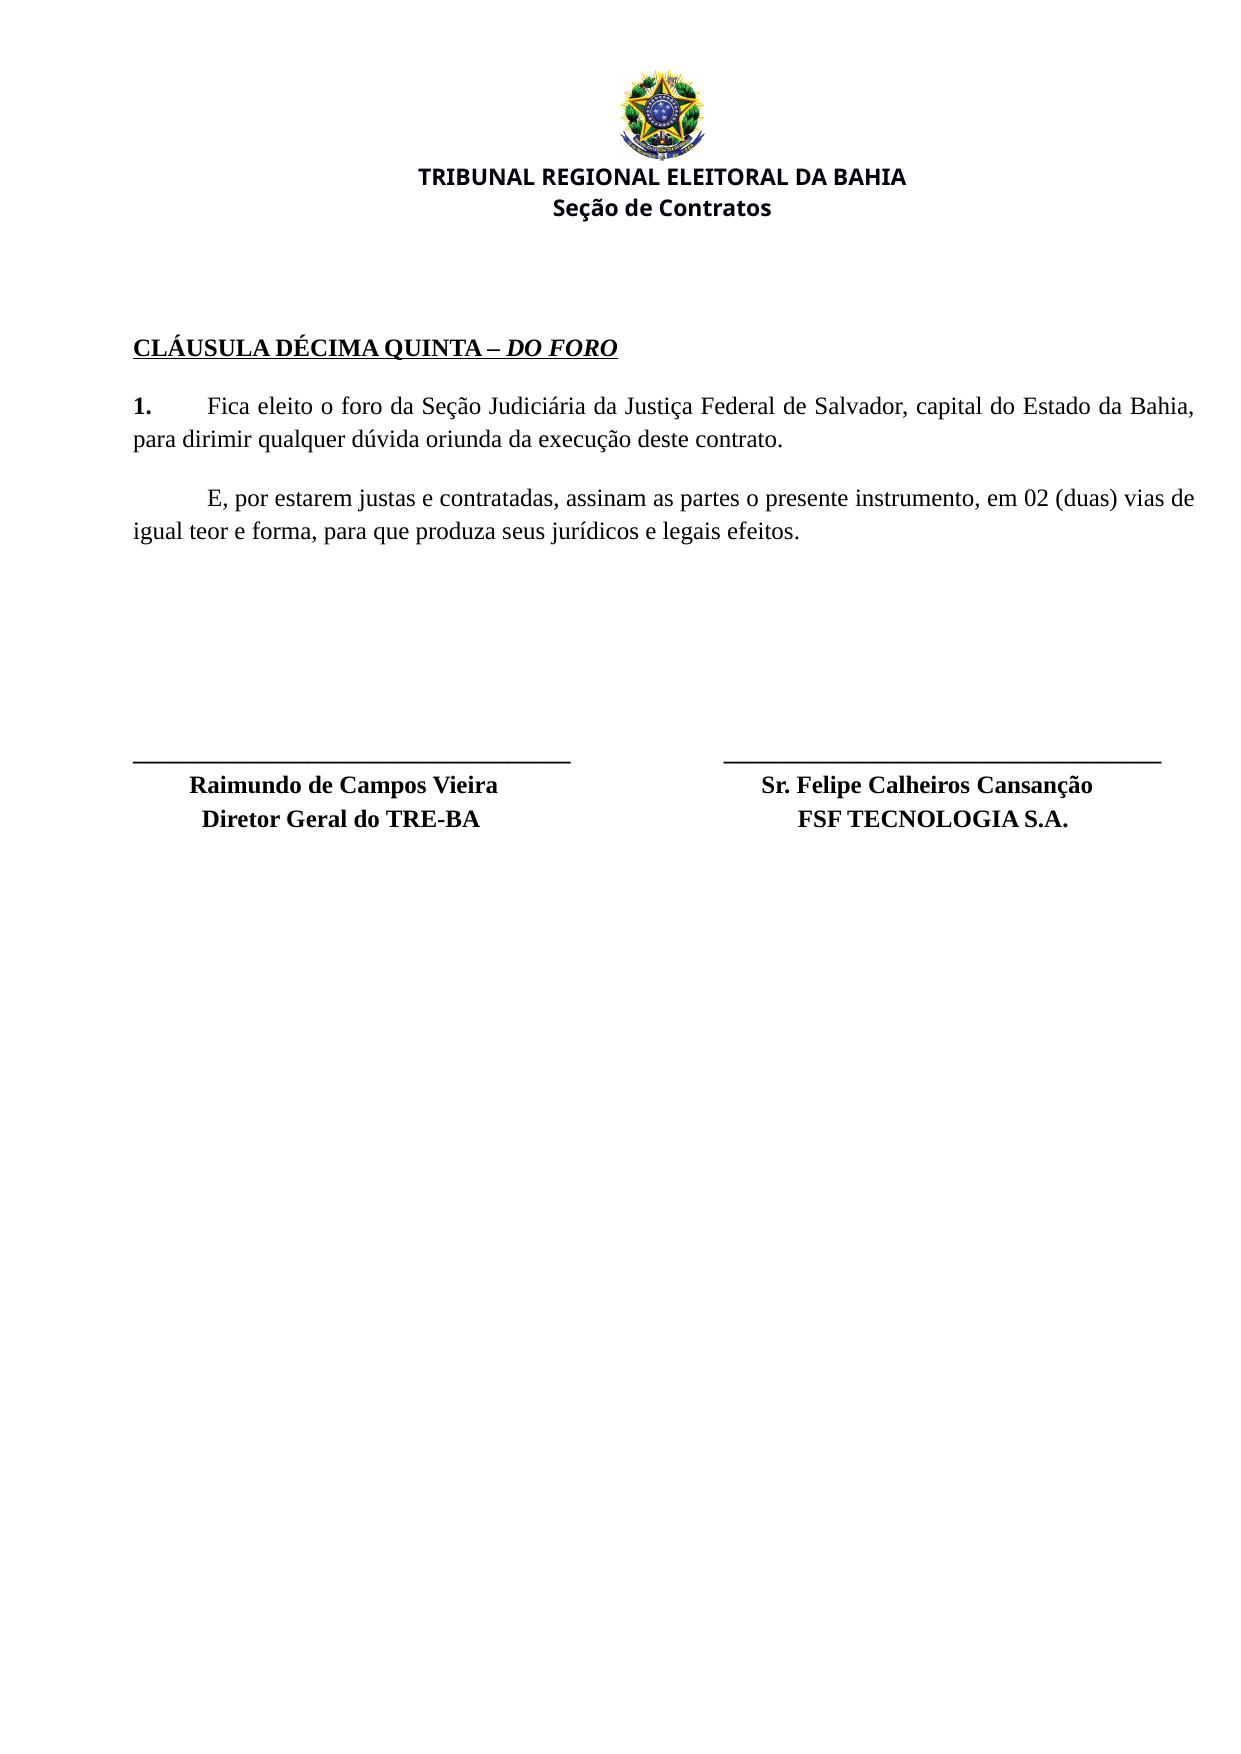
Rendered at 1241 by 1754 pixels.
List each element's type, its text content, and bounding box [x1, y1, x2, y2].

text ___________________________________ ___________________________________ [133, 734, 1193, 767]
text Diretor Geral do TRE-BA FSF TECNOLOGIA S.A. [133, 800, 1193, 834]
text Raimundo de Campos Vieira Sr. Felipe Calheiros Cansanção [133, 767, 1193, 800]
text CLÁUSULA DÉCIMA QUINTA – DO FORO [133, 329, 1196, 363]
text E, por estarem justas e contratadas, assinam as partes o presente instrumento, em 02 (duas) vias de igual teor e forma, para que produza seus jurídicos e legais efeitos. [133, 479, 1196, 546]
text 1. Fica eleito o foro da Seção Judiciária da Justiça Federal de Salvador, capital do Estado da Bahia, para dirimir qualquer dúvida oriunda da execução deste contrato. [133, 388, 1196, 454]
